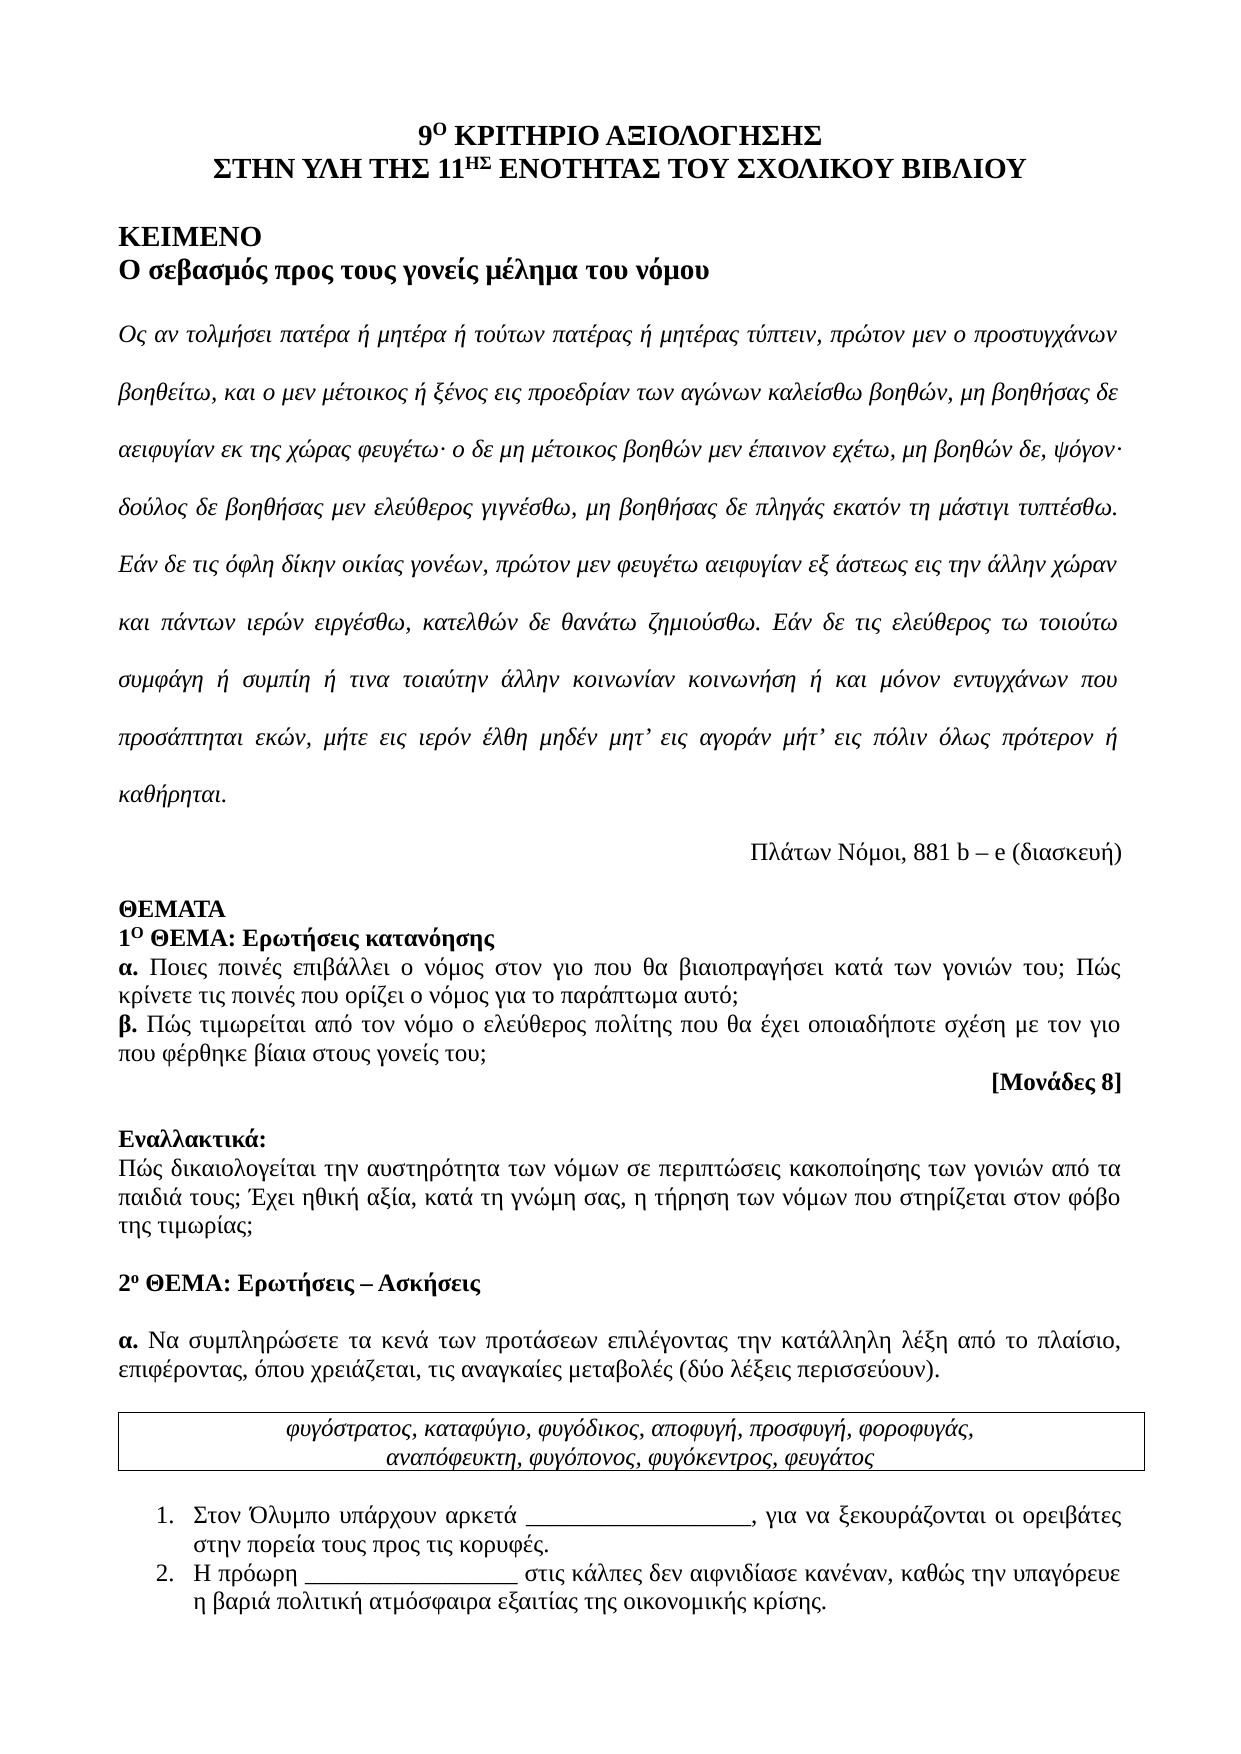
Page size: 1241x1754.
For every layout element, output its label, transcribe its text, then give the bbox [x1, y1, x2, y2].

text ΚΕΙΜΕΝΟ [118, 219, 1122, 252]
text ΘΕΜΑΤΑ [118, 894, 1122, 923]
text ΣΤΗΝ ΥΛΗ ΤΗΣ 11ΗΣ ΕΝΟΤΗΤΑΣ ΤΟΥ ΣΧΟΛΙΚΟΥ ΒΙΒΛΙΟΥ [118, 152, 1122, 185]
text α. Ποιες ποινές επιβάλλει ο νόμος στον γιο που θα βιαιοπραγήσει κατά των γονιών του; Πώς κρίνετε τις ποινές που ορίζει ο νόμος για το παράπτωμα αυτό; [118, 952, 1122, 1009]
text Εναλλακτικά: [118, 1124, 1122, 1153]
text 2ο ΘΕΜΑ: Ερωτήσεις – Ασκήσεις [118, 1268, 1122, 1297]
text α. Να συμπληρώσετε τα κενά των προτάσεων επιλέγοντας την κατάλληλη λέξη από το πλαίσιο, επιφέροντας, όπου χρειάζεται, τις αναγκαίες μεταβολές (δύο λέξεις περισσεύουν). [118, 1326, 1122, 1383]
text [Μονάδες 8] [118, 1067, 1122, 1096]
text β. Πώς τιμωρείται από τον νόμο ο ελεύθερος πολίτης που θα έχει οποιαδήποτε σχέση με τον γιο που φέρθηκε βίαια στους γονείς του; [118, 1009, 1122, 1067]
text Ο σεβασμός προς τους γονείς μέλημα του νόμου [118, 252, 1122, 286]
text 9Ο ΚΡΙΤΗΡΙΟ ΑΞΙΟΛΟΓΗΣΗΣ [118, 118, 1122, 152]
text Ος αν τολμήσει πατέρα ή μητέρα ή τούτων πατέρας ή μητέρας τύπτειν, πρώτον μεν ο προστυγχάνων βοηθείτω, και ο μεν μέτοικος ή ξένος εις προεδρίαν των αγώνων καλείσθω βοηθών, μη βοηθήσας δε αειφυγίαν εκ της χώρας φευγέτω∙ ο δε μη μέτοικος βοηθών μεν έπαινον εχέτω, μη βοηθών δε, ψόγον∙ δούλος δε βοηθήσας μεν ελεύθερος γιγνέσθω, μη βοηθήσας δε πληγάς εκατόν τη μάστιγι τυπτέσθω. Εάν δε τις όφλη δίκην οικίας γονέων, πρώτον μεν φευγέτω αειφυγίαν εξ άστεως εις την άλλην χώραν και πάντων ιερών ειργέσθω, κατελθών δε θανάτω ζημιούσθω. Εάν δε τις ελεύθερος τω τοιούτω συμφάγη ή συμπίη ή τινα τοιαύτην άλλην κοινωνίαν κοινωνήση ή και μόνον εντυγχάνων που προσάπτηται εκών, μήτε εις ιερόν έλθη μηδέν μητ’ εις αγοράν μήτ’ εις πόλιν όλως πρότερον ή καθήρηται. [118, 319, 1122, 808]
text Πώς δικαιολογείται την αυστηρότητα των νόμων σε περιπτώσεις κακοποίησης των γονιών από τα παιδιά τους; Έχει ηθική αξία, κατά τη γνώμη σας, η τήρηση των νόμων που στηρίζεται στον φόβο της τιμωρίας; [118, 1153, 1122, 1239]
list Η πρόωρη _________________ στις κάλπες δεν αιφνιδίασε κανέναν, καθώς την υπαγόρευε η βαριά πολιτική ατμόσφαιρα εξαιτίας της οικονομικής κρίσης. [156, 1558, 1122, 1615]
text 1Ο ΘΕΜΑ: Ερωτήσεις κατανόησης [118, 923, 1122, 952]
list Στον Όλυμπο υπάρχουν αρκετά __________________, για να ξεκουράζονται οι ορειβάτες στην πορεία τους προς τις κορυφές. [156, 1500, 1122, 1558]
table_header φυγόστρατος, καταφύγιο, φυγόδικος, αποφυγή, προσφυγή, φοροφυγάς, αναπόφευκτη, φυγόπονος, φυγόκεντρος, φευγάτος [119, 1413, 1144, 1470]
text Πλάτων Νόμοι, 881 b – e (διασκευή) [118, 837, 1122, 866]
